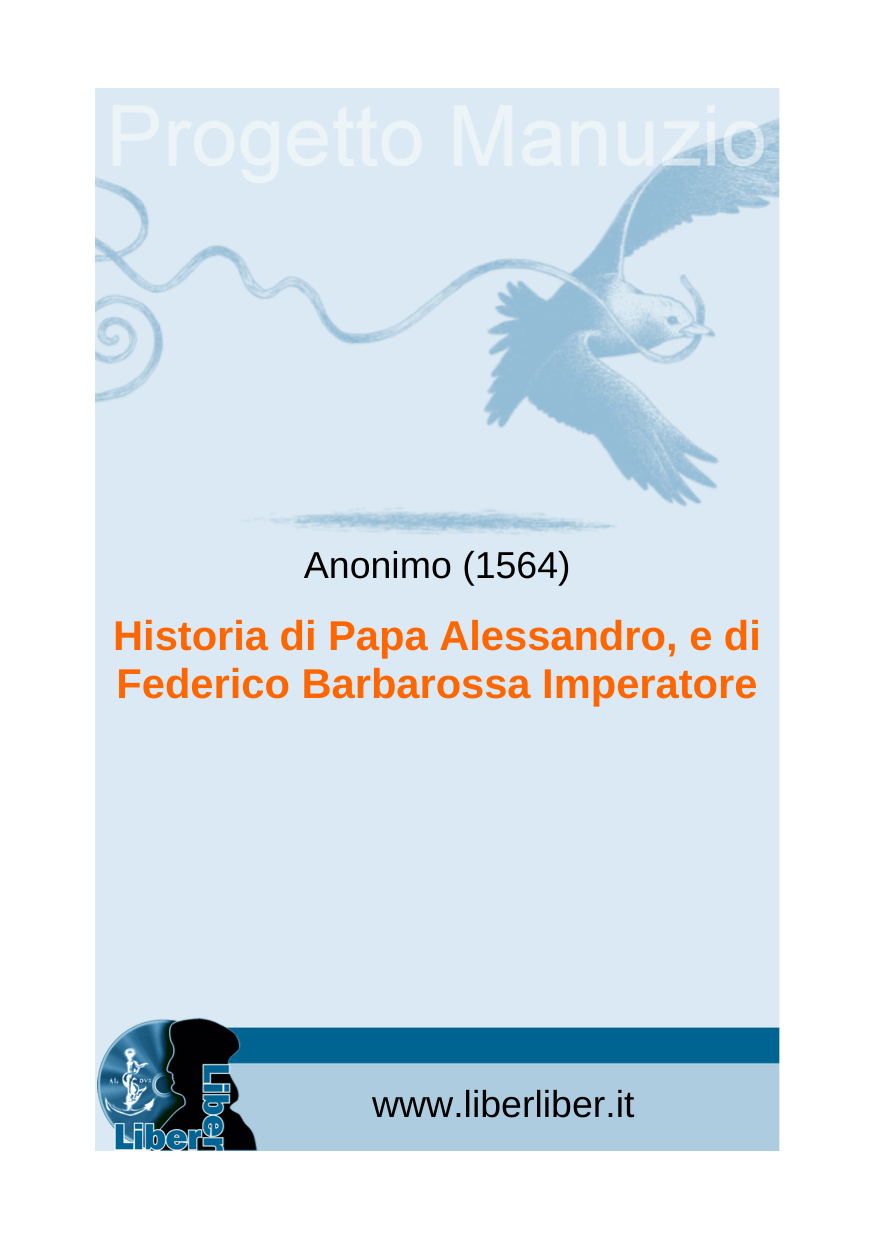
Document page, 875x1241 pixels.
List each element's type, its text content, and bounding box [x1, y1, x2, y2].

picture [94, 219, 780, 1020]
text www.liberliber.it [327, 1082, 679, 1125]
text Historia di Papa Alessandro, e di Federico Barbarossa Imperatore [94, 611, 779, 707]
text Anonimo (1564) [94, 543, 779, 586]
